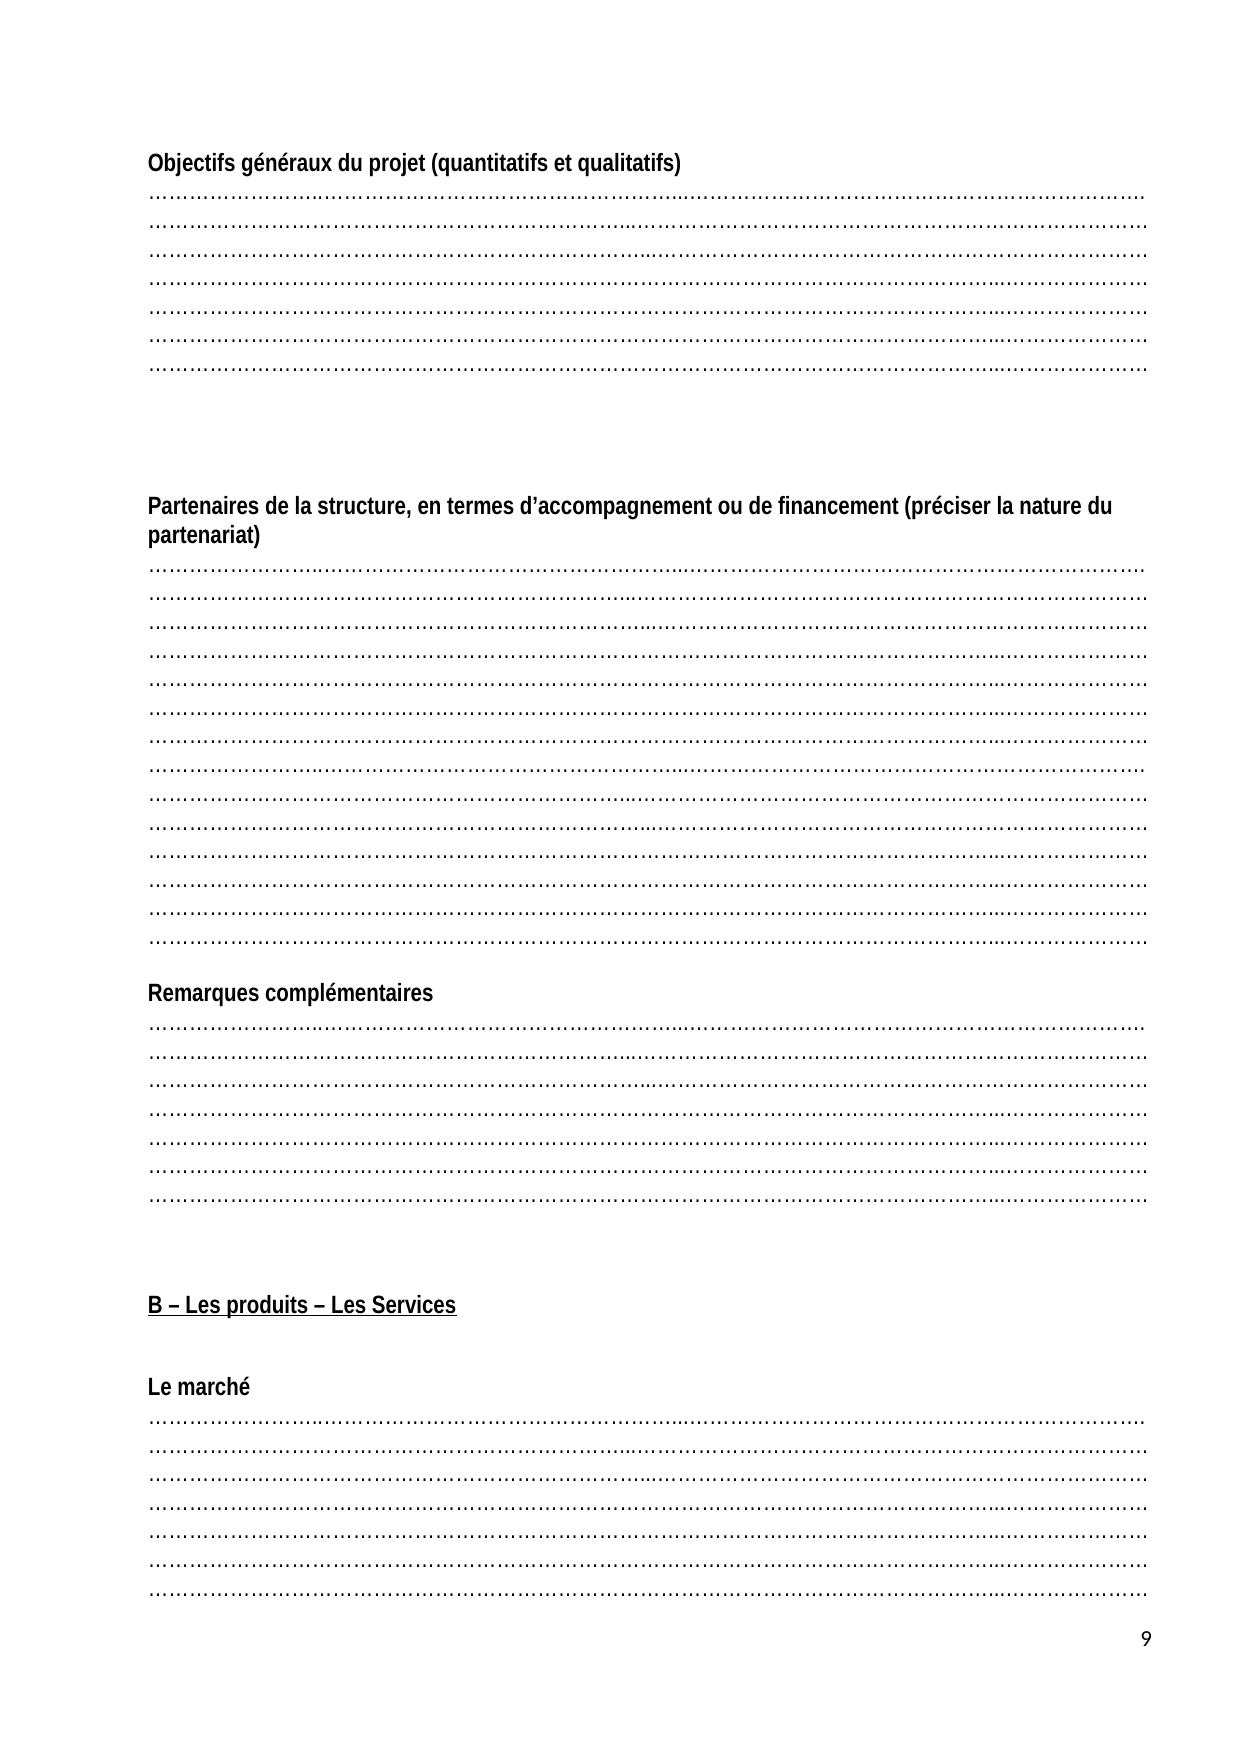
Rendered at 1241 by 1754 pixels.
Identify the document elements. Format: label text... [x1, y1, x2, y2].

text ……………………………………………………………………………………………………………...………………… [148, 348, 1152, 377]
text ……………………………………………………………………………………………………………...………………… [148, 634, 1152, 663]
text B – Les produits – Les Services [148, 1290, 1152, 1318]
text ……………………………………………………………………………………………………………...………………… [148, 1487, 1152, 1516]
text Remarques complémentaires [148, 978, 1152, 1007]
text ……………………..……………………………………………...…………………………………………………………. [148, 549, 1152, 577]
text ……………………………………………………………………………………………………………...………………… [148, 692, 1152, 721]
text ………………………………………………………………...……………………………………………………………… [148, 1064, 1152, 1093]
text ……………………………………………………………...………………………………………………………………… [148, 1036, 1152, 1064]
text ……………………………………………………………………………………………………………...………………… [148, 1122, 1152, 1150]
text ……………………..……………………………………………...…………………………………………………………. [148, 176, 1152, 205]
text ……………………………………………………………………………………………………………...………………… [148, 921, 1152, 950]
text ……………………………………………………………………………………………………………...………………… [148, 1093, 1152, 1122]
text Partenaires de la structure, en termes d’accompagnement ou de financement (préciser la nature du partenariat) [148, 491, 1152, 549]
text Objectifs généraux du projet (quantitatifs et qualitatifs) [148, 148, 1152, 176]
text ……………………………………………………………...………………………………………………………………… [148, 205, 1152, 233]
text ……………………………………………………………...………………………………………………………………… [148, 577, 1152, 606]
text ………………………………………………………………...……………………………………………………………… [148, 806, 1152, 835]
text ………………………………………………………………...……………………………………………………………… [148, 606, 1152, 634]
text ……………………………………………………………………………………………………………...………………… [148, 721, 1152, 749]
text Le marché [148, 1372, 1152, 1401]
text ……………………..……………………………………………...…………………………………………………………. [148, 749, 1152, 778]
text ……………………………………………………………………………………………………………...………………… [148, 1544, 1152, 1573]
text ……………………………………………………………………………………………………………...………………… [148, 835, 1152, 864]
text ……………………………………………………………...………………………………………………………………… [148, 778, 1152, 806]
text ………………………………………………………………...……………………………………………………………… [148, 1458, 1152, 1487]
text ……………………………………………………………………………………………………………...………………… [148, 892, 1152, 921]
text ……………………………………………………………………………………………………………...………………… [148, 1150, 1152, 1179]
text ……………………………………………………………………………………………………………...………………… [148, 1573, 1152, 1601]
text ……………………..……………………………………………...…………………………………………………………. [148, 1007, 1152, 1036]
text ……………………..……………………………………………...…………………………………………………………. [148, 1401, 1152, 1429]
text ……………………………………………………………………………………………………………...………………… [148, 1179, 1152, 1207]
text ……………………………………………………………………………………………………………...………………… [148, 291, 1152, 319]
text ……………………………………………………………...………………………………………………………………… [148, 1429, 1152, 1458]
text ……………………………………………………………………………………………………………...………………… [148, 663, 1152, 692]
text ……………………………………………………………………………………………………………...………………… [148, 1516, 1152, 1544]
text ……………………………………………………………………………………………………………...………………… [148, 319, 1152, 348]
text ……………………………………………………………………………………………………………...………………… [148, 864, 1152, 892]
text ……………………………………………………………………………………………………………...………………… [148, 262, 1152, 291]
text ………………………………………………………………...……………………………………………………………… [148, 233, 1152, 262]
